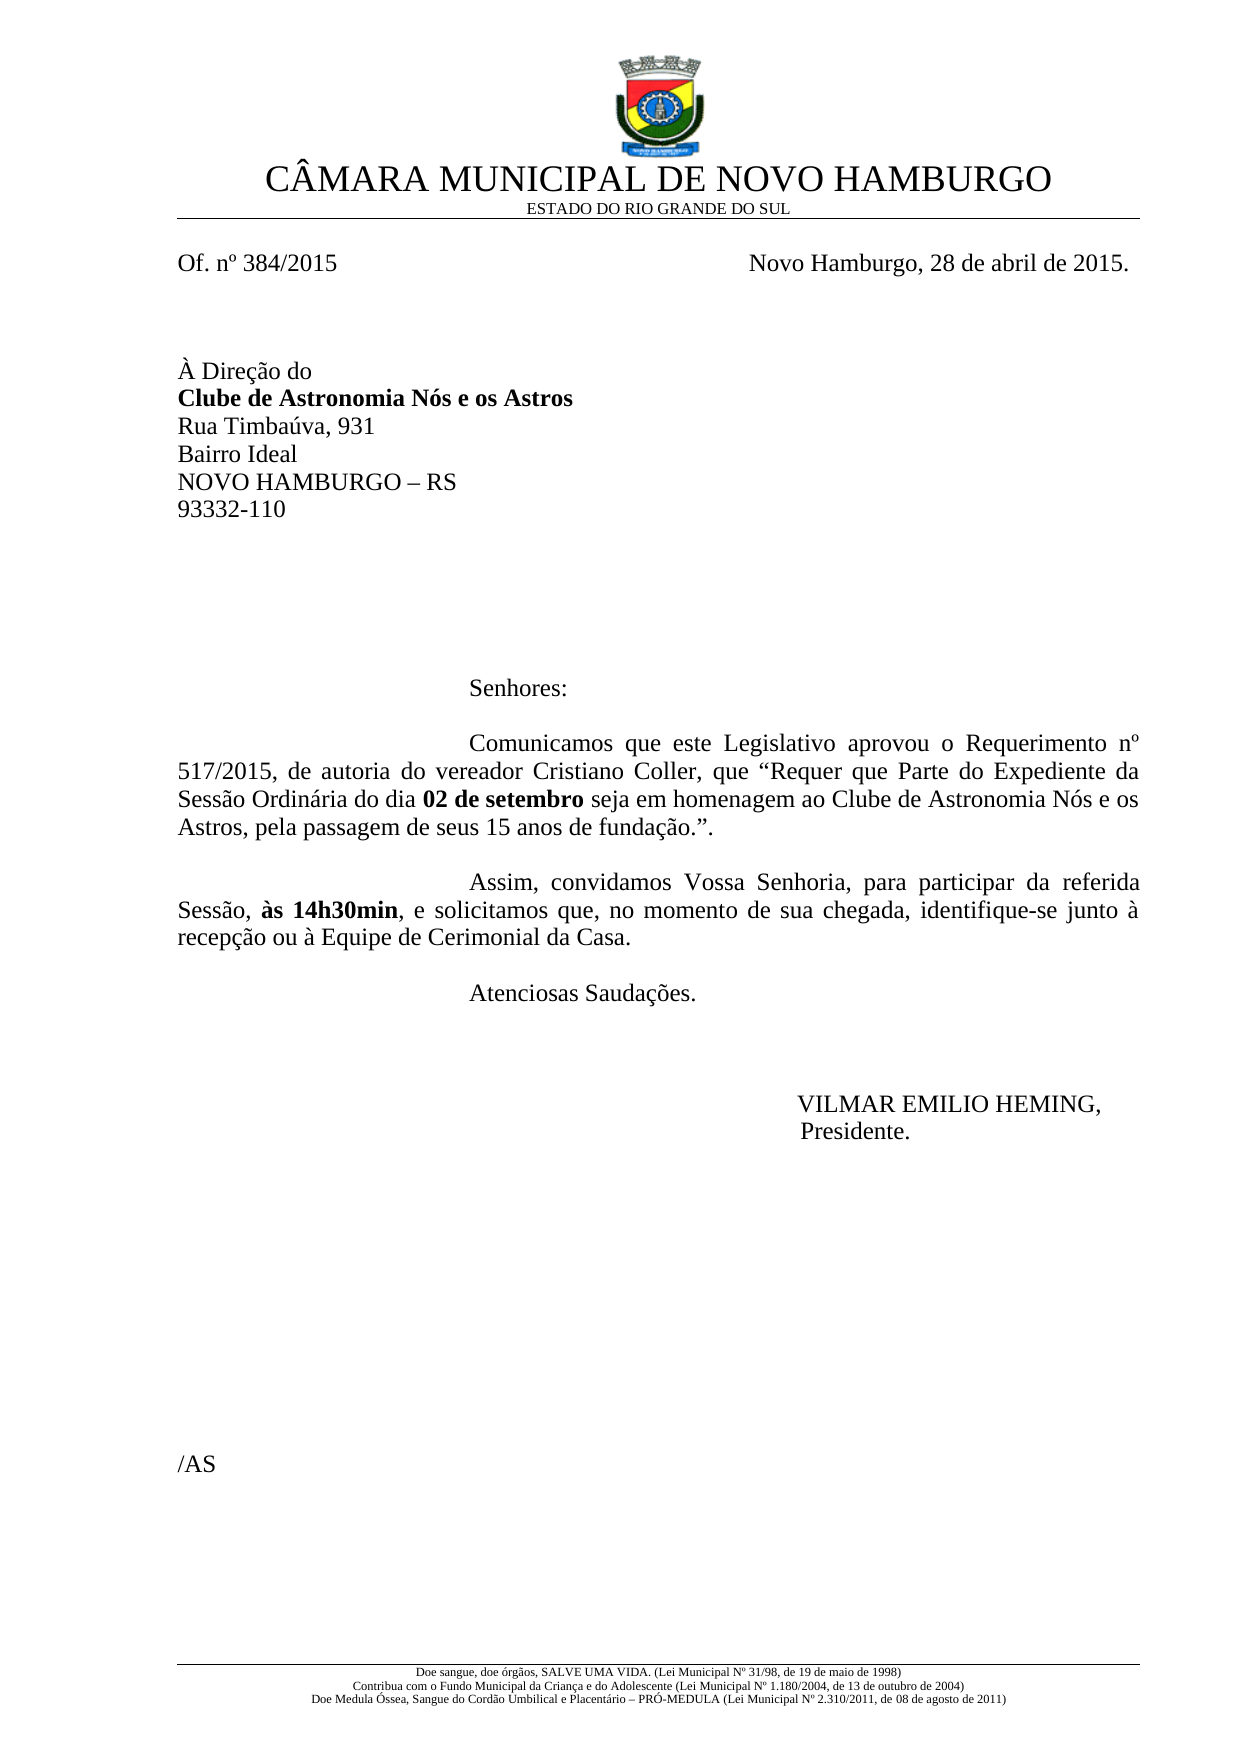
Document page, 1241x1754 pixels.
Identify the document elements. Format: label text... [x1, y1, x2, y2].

text VILMAR EMILIO HEMING, [797, 1090, 1140, 1117]
text NOVO HAMBURGO – RS [177, 468, 1140, 495]
text Bairro Ideal [177, 440, 1140, 468]
text Comunicamos que este Legislativo aprovou o Requerimento nº 517/2015, de autoria do vereador Cristiano Coller, que “Requer que Parte do Expediente da Sessão Ordinária do dia 02 de setembro seja em homenagem ao Clube de Astronomia Nós e os Astros, pela passagem de seus 15 anos de fundação.”. [177, 729, 1140, 840]
text Senhores: [177, 674, 1140, 702]
text /AS [177, 1450, 1140, 1478]
text Clube de Astronomia Nós e os Astros [177, 384, 1140, 412]
picture [608, 47, 709, 163]
text Of. nº 384/2015 Novo Hamburgo, 28 de abril de 2015. [177, 249, 1140, 276]
text Presidente. [177, 1117, 1140, 1145]
text À Direção do [177, 357, 1140, 384]
text 93332-110 [177, 495, 1140, 523]
text Rua Timbaúva, 931 [177, 412, 1140, 440]
text Atenciosas Saudações. [177, 979, 1140, 1007]
text Assim, convidamos Vossa Senhoria, para participar da referida Sessão, às 14h30min, e solicitamos que, no momento de sua chegada, identifique-se junto à recepção ou à Equipe de Cerimonial da Casa. [177, 868, 1140, 951]
